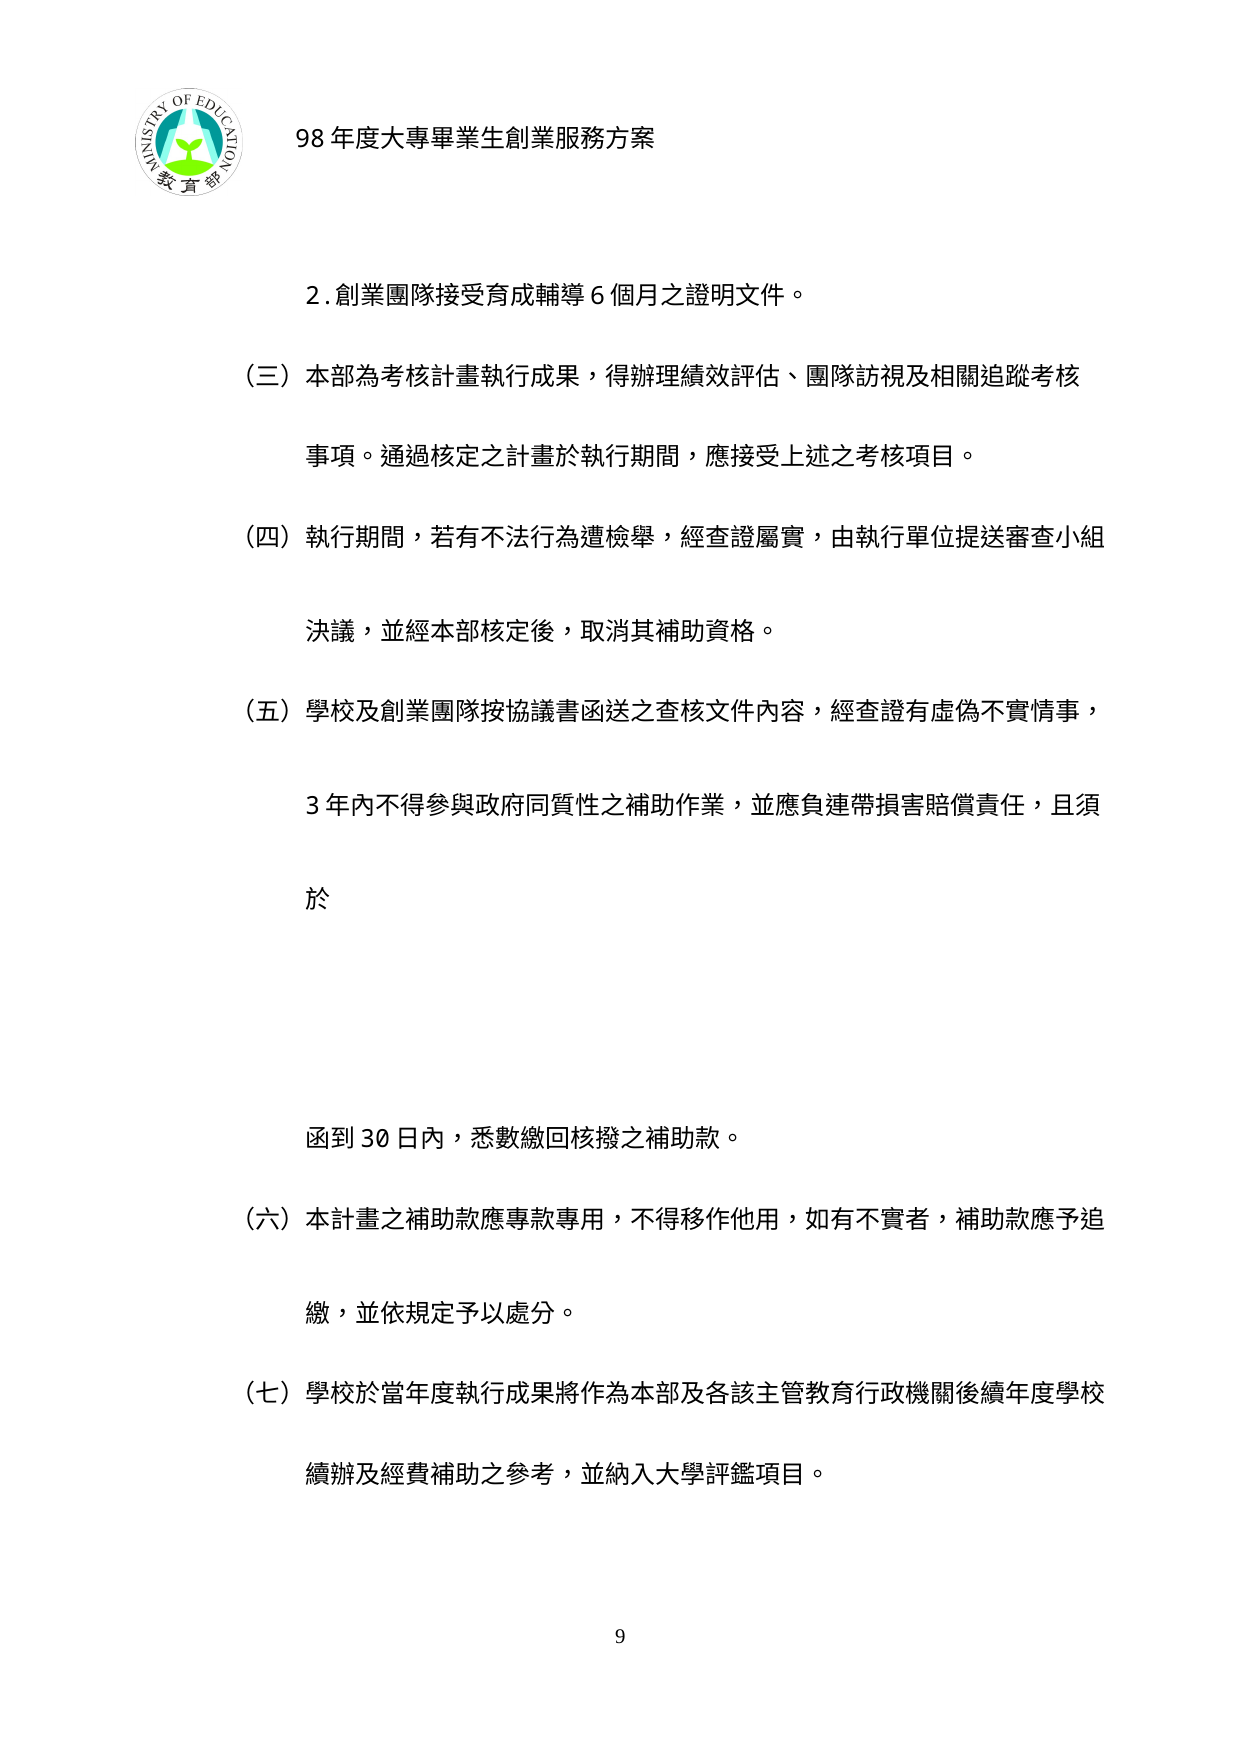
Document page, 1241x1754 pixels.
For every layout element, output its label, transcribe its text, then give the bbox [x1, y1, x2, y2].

text （四）執行期間，若有不法行為遭檢舉，經查證屬實，由執行單位提送審查小組決議，並經本部核定後，取消其補助資格。 [230, 494, 1110, 650]
text （五）學校及創業團隊按協議書函送之查核文件內容，經查證有虛偽不實情事，3年內不得參與政府同質性之補助作業，並應負連帶損害賠償責任，且須於 [230, 668, 1110, 918]
text 續辦及經費補助之參考，並納入大學評鑑項目。 [305, 1431, 1110, 1493]
text （七）學校於當年度執行成果將作為本部及各該主管教育行政機關後續年度學校 [230, 1350, 1110, 1413]
text （六）本計畫之補助款應專款專用，不得移作他用，如有不實者，補助款應予追繳，並依規定予以處分。 [230, 1176, 1110, 1332]
text 2.創業團隊接受育成輔導6個月之證明文件。 [280, 158, 1110, 314]
text 事項。通過核定之計畫於執行期間，應接受上述之考核項目。 [130, 413, 1110, 476]
text 函到30日內，悉數繳回核撥之補助款。 [305, 1095, 1110, 1158]
text （三）本部為考核計畫執行成果，得辦理績效評估、團隊訪視及相關追蹤考核 [130, 333, 1110, 395]
